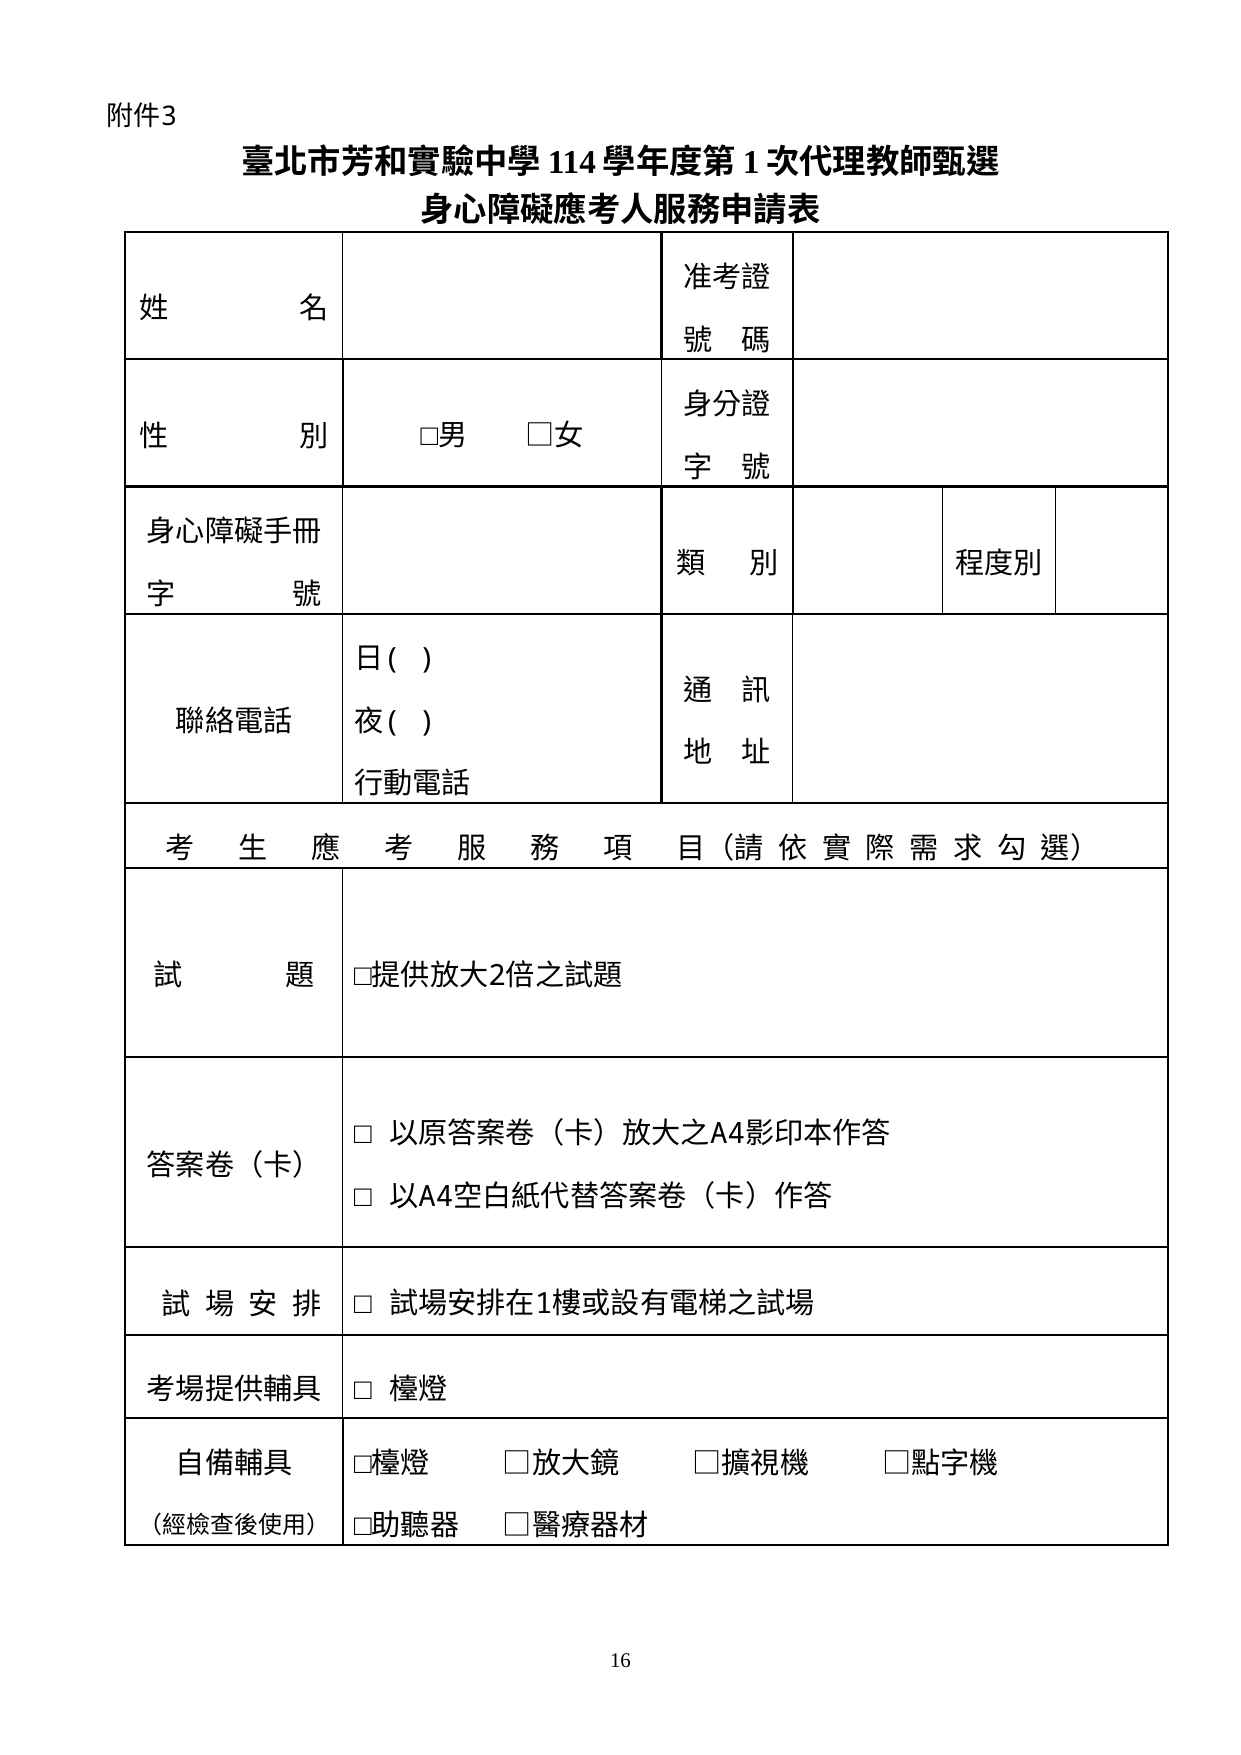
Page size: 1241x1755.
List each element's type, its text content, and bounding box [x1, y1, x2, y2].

table_cell [793, 615, 1167, 802]
table_cell 日( ) 夜( ) 行動電話 [343, 615, 660, 802]
table_cell [794, 360, 1167, 485]
table_cell 聯絡電話 [126, 615, 342, 802]
table_cell 考場提供輔具 [126, 1336, 342, 1417]
text 臺北市芳和實驗中學114學年度第1次代理教師甄選 [106, 135, 1134, 183]
table_cell □男 □女 [344, 360, 661, 485]
table_cell 程度別 [943, 488, 1055, 612]
table_cell 性 別 [126, 360, 342, 485]
table_cell [794, 488, 942, 612]
table_cell □檯燈 □放大鏡 □擴視機 □點字機 □助聽器 □醫療器材 [344, 1419, 1167, 1544]
table_cell 試 場 安 排 [126, 1248, 342, 1334]
table_cell 身分證 字 號 [662, 360, 792, 485]
table_header [794, 233, 1167, 358]
table_cell 通 訊 地 址 [663, 615, 792, 802]
table_header 姓 名 [126, 233, 342, 358]
table_cell □ 以原答案卷（卡）放大之A4影印本作答 □ 以A4空白紙代替答案卷（卡）作答 [343, 1058, 1167, 1246]
table_cell 答案卷（卡） [126, 1058, 342, 1246]
table_cell 類 別 [663, 488, 792, 612]
table_cell [343, 488, 660, 612]
table_cell 試 題 [126, 869, 342, 1056]
table_header [343, 233, 660, 358]
table_header 准考證 號 碼 [663, 233, 792, 358]
text 附件3 [106, 72, 1134, 135]
text 身心障礙應考人服務申請表 [106, 183, 1134, 231]
table_cell 身心障礙手冊 字 號 [126, 488, 342, 612]
table_cell □ 試場安排在1樓或設有電梯之試場 [343, 1248, 1167, 1334]
table_cell 自備輔具 （經檢查後使用） [126, 1419, 342, 1544]
table_cell 考 生 應 考 服 務 項 目（請 依 實 際 需 求 勾 選） [126, 804, 1167, 867]
table_cell □提供放大2倍之試題 [343, 869, 1167, 1056]
table_cell [1056, 488, 1167, 612]
table_cell □ 檯燈 [343, 1336, 1167, 1417]
